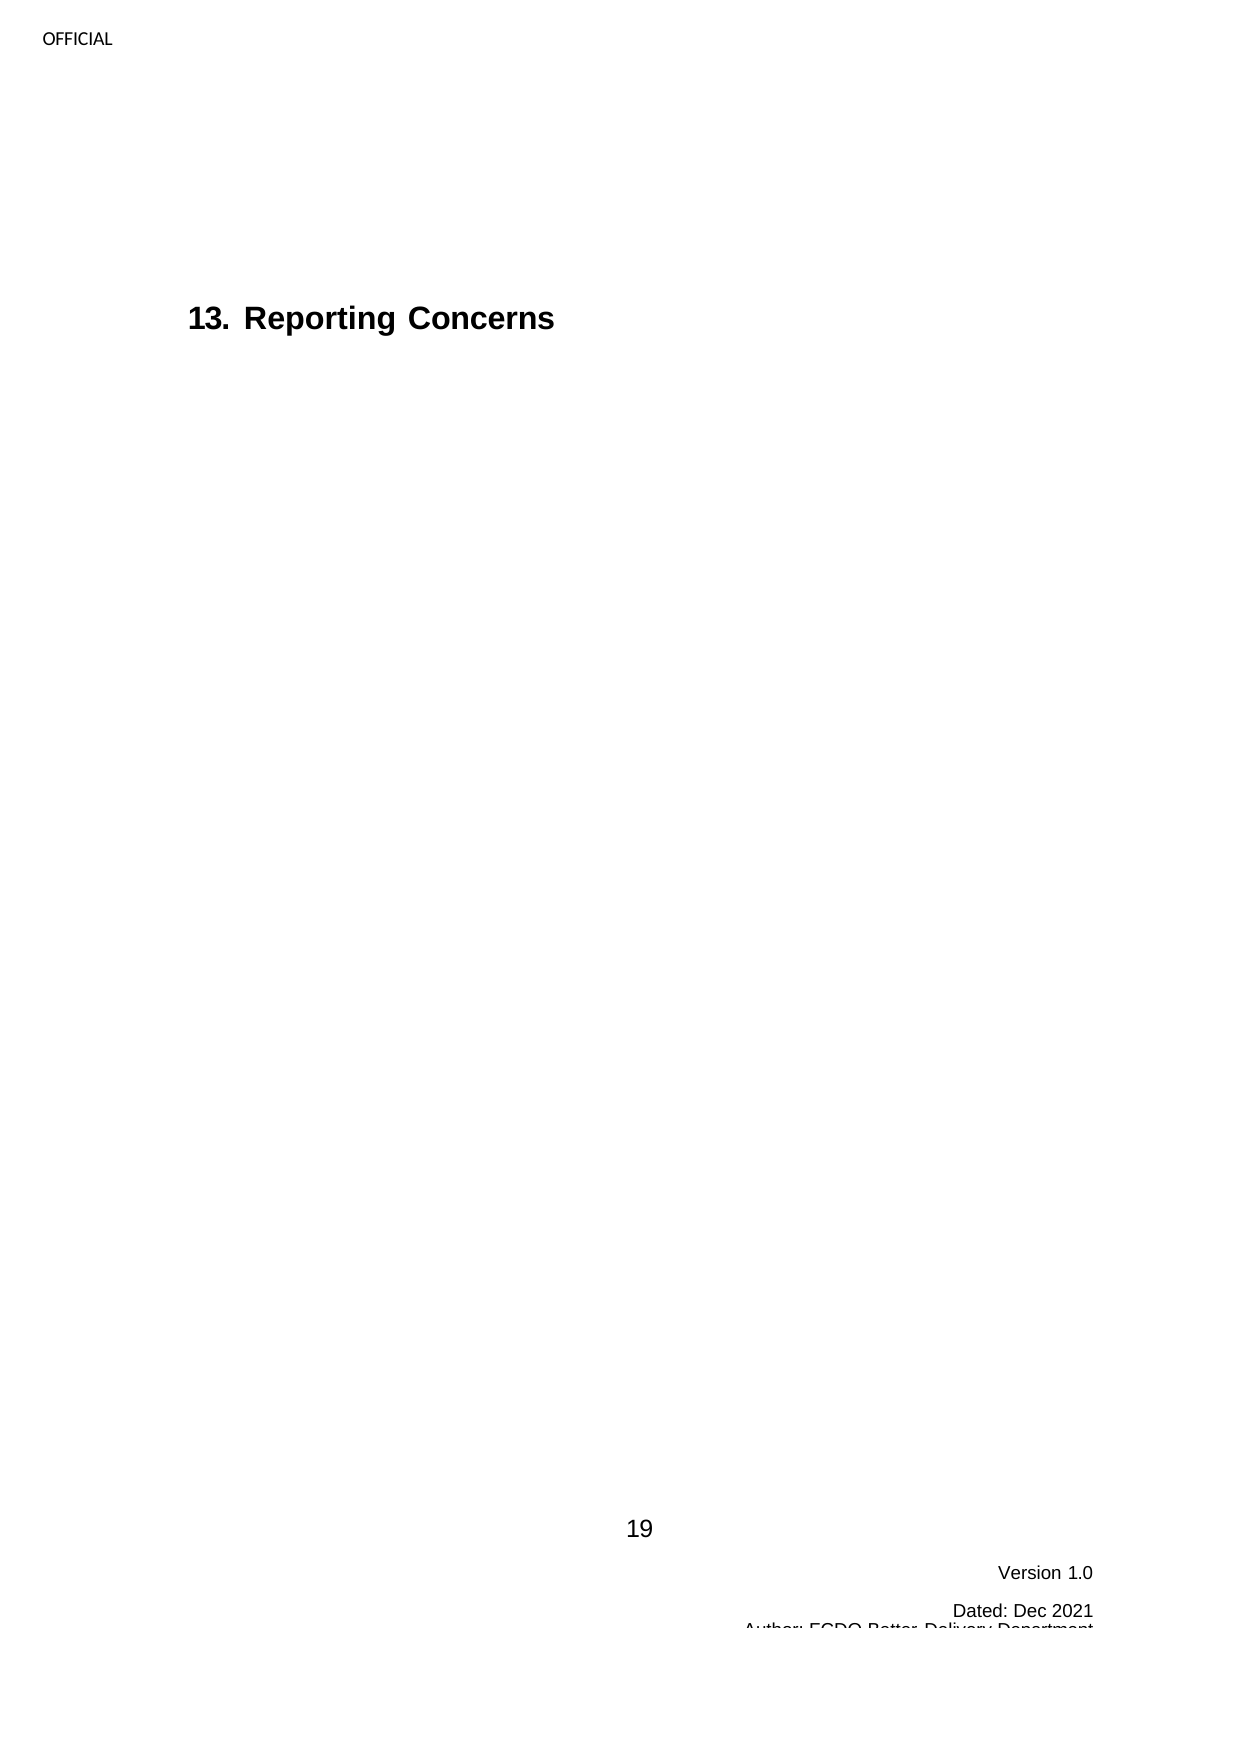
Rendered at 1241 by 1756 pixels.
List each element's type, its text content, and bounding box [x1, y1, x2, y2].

subtitle Reporting Concerns [188, 299, 1211, 336]
